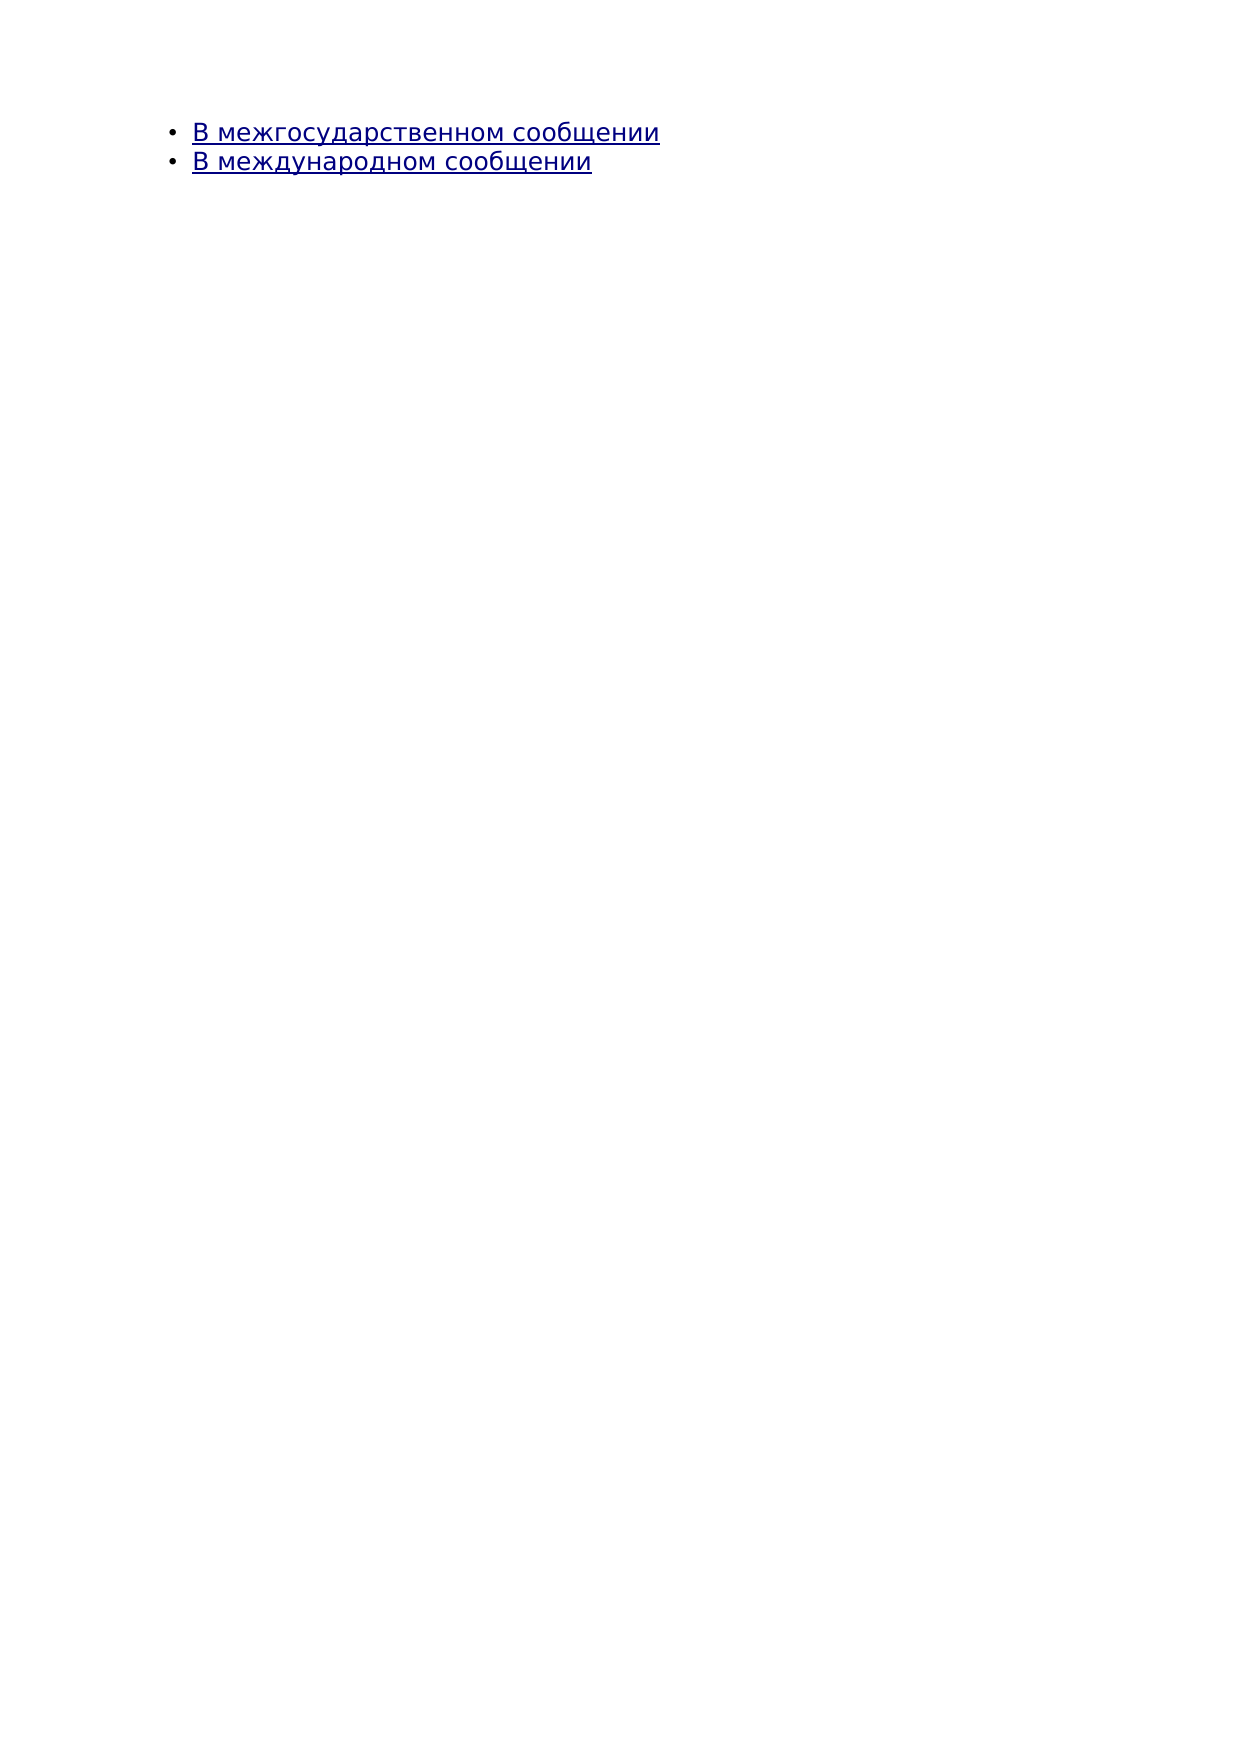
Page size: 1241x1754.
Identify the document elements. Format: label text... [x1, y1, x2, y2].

list В международном сообщении [177, 147, 1122, 176]
list В межгосударственном сообщении [177, 118, 1122, 147]
